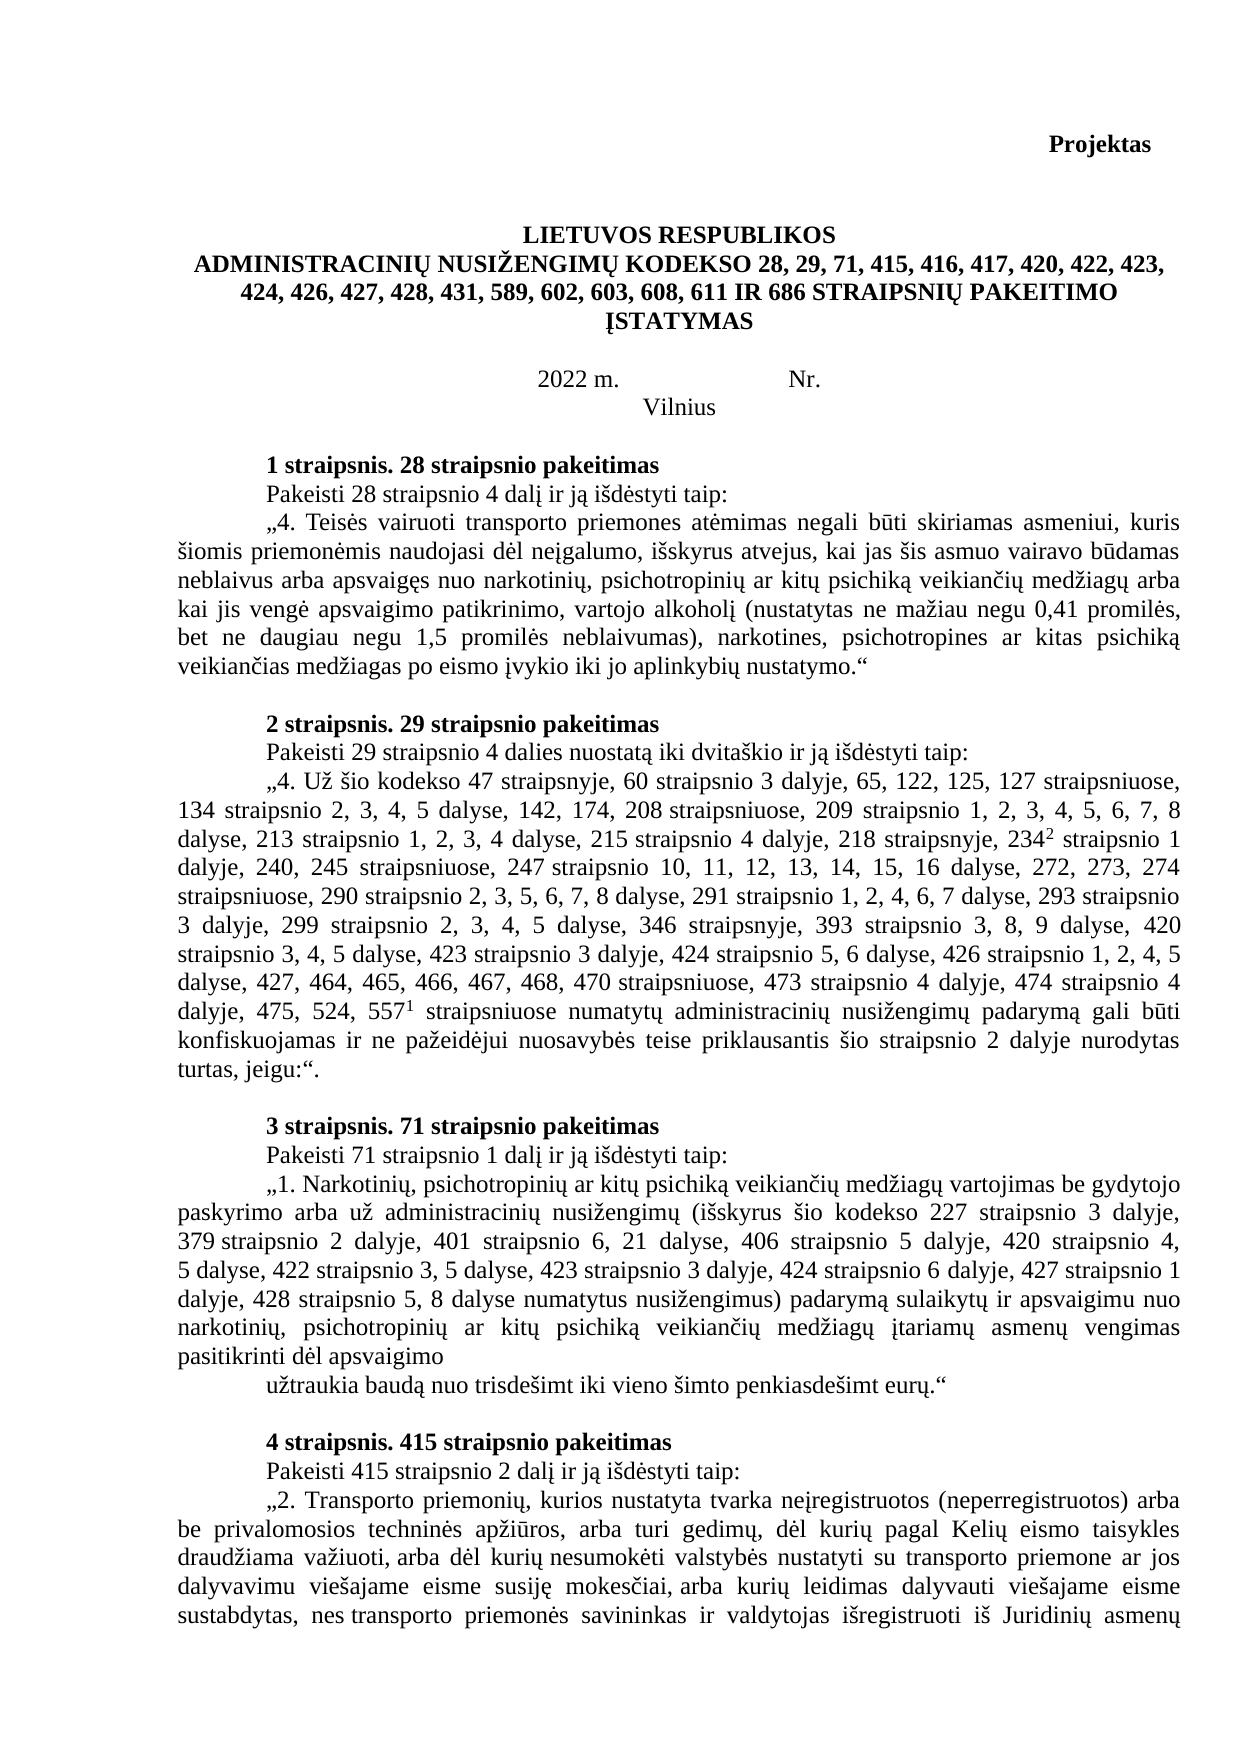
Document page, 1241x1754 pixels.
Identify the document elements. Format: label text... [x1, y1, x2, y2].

text ADMINISTRACINIŲ NUSIŽENGIMŲ KODEKSO 28, 29, 71, 415, 416, 417, 420, 422, 423, 424, 426, 427, 428, 431, 589, 602, 603, 608, 611 IR 686 STRAIPSNIŲ PAKEITIMO [177, 249, 1181, 306]
text Projektas [177, 129, 1181, 158]
text „2. Transporto priemonių, kurios nustatyta tvarka neįregistruotos (neperregistruotos) arba be privalomosios techninės apžiūros, arba turi gedimų, dėl kurių pagal Kelių eismo taisykles draudžiama važiuoti, arba dėl kurių nesumokėti valstybės nustatyti su transporto priemone ar jos dalyvavimu viešajame eisme susiję mokesčiai, arba kurių leidimas dalyvauti viešajame eisme sustabdytas, nes transporto priemonės savininkas ir valdytojas išregistruoti iš Juridinių asmenų [177, 1485, 1181, 1629]
text „1. Narkotinių, psichotropinių ar kitų psichiką veikiančių medžiagų vartojimas be gydytojo paskyrimo arba už administracinių nusižengimų (išskyrus šio kodekso 227 straipsnio 3 dalyje, 379 straipsnio 2 dalyje, 401 straipsnio 6, 21 dalyse, 406 straipsnio 5 dalyje, 420 straipsnio 4, 5 dalyse, 422 straipsnio 3, 5 dalyse, 423 straipsnio 3 dalyje, 424 straipsnio 6 dalyje, 427 straipsnio 1 dalyje, 428 straipsnio 5, 8 dalyse numatytus nusižengimus) padarymą sulaikytų ir apsvaigimu nuo narkotinių, psichotropinių ar kitų psichiką veikiančių medžiagų įtariamų asmenų vengimas pasitikrinti dėl apsvaigimo [177, 1169, 1181, 1370]
text 3 straipsnis. 71 straipsnio pakeitimas [177, 1111, 1181, 1140]
text Pakeisti 415 straipsnio 2 dalį ir ją išdėstyti taip: [177, 1456, 1181, 1485]
text Pakeisti 29 straipsnio 4 dalies nuostatą iki dvitaškio ir ją išdėstyti taip: [177, 737, 1181, 766]
text 1 straipsnis. 28 straipsnio pakeitimas [177, 450, 1181, 479]
text Vilnius [177, 392, 1181, 421]
text Pakeisti 71 straipsnio 1 dalį ir ją išdėstyti taip: [177, 1140, 1181, 1169]
text 4 straipsnis. 415 straipsnio pakeitimas [177, 1427, 1181, 1456]
text „4. Už šio kodekso 47 straipsnyje, 60 straipsnio 3 dalyje, 65, 122, 125, 127 straipsniuose, 134 straipsnio 2, 3, 4, 5 dalyse, 142, 174, 208 straipsniuose, 209 straipsnio 1, 2, 3, 4, 5, 6, 7, 8 dalyse, 213 straipsnio 1, 2, 3, 4 dalyse, 215 straipsnio 4 dalyje, 218 straipsnyje, 2342 straipsnio 1 dalyje, 240, 245 straipsniuose, 247 straipsnio 10, 11, 12, 13, 14, 15, 16 dalyse, 272, 273, 274 straipsniuose, 290 straipsnio 2, 3, 5, 6, 7, 8 dalyse, 291 straipsnio 1, 2, 4, 6, 7 dalyse, 293 straipsnio 3 dalyje, 299 straipsnio 2, 3, 4, 5 dalyse, 346 straipsnyje, 393 straipsnio 3, 8, 9 dalyse, 420 straipsnio 3, 4, 5 dalyse, 423 straipsnio 3 dalyje, 424 straipsnio 5, 6 dalyse, 426 straipsnio 1, 2, 4, 5 dalyse, 427, 464, 465, 466, 467, 468, 470 straipsniuose, 473 straipsnio 4 dalyje, 474 straipsnio 4 dalyje, 475, 524, 5571 straipsniuose numatytų administracinių nusižengimų padarymą gali būti konfiskuojamas ir ne pažeidėjui nuosavybės teise priklausantis šio straipsnio 2 dalyje nurodytas turtas, jeigu:“. [177, 766, 1181, 1082]
text Pakeisti 28 straipsnio 4 dalį ir ją išdėstyti taip: [177, 479, 1181, 507]
text 2 straipsnis. 29 straipsnio pakeitimas [177, 709, 1181, 737]
text LIETUVOS RESPUBLIKOS [177, 220, 1181, 249]
text užtraukia baudą nuo trisdešimt iki vieno šimto penkiasdešimt eurų.“ [177, 1370, 1181, 1399]
text ĮSTATYMAS [177, 306, 1181, 335]
text „4. Teisės vairuoti transporto priemones atėmimas negali būti skiriamas asmeniui, kuris šiomis priemonėmis naudojasi dėl neįgalumo, išskyrus atvejus, kai jas šis asmuo vairavo būdamas neblaivus arba apsvaigęs nuo narkotinių, psichotropinių ar kitų psichiką veikiančių medžiagų arba kai jis vengė apsvaigimo patikrinimo, vartojo alkoholį (nustatytas ne mažiau negu 0,41 promilės, bet ne daugiau negu 1,5 promilės neblaivumas), narkotines, psichotropines ar kitas psichiką veikiančias medžiagas po eismo įvykio iki jo aplinkybių nustatymo.“ [177, 507, 1181, 680]
text 2022 m. Nr. [177, 364, 1181, 392]
